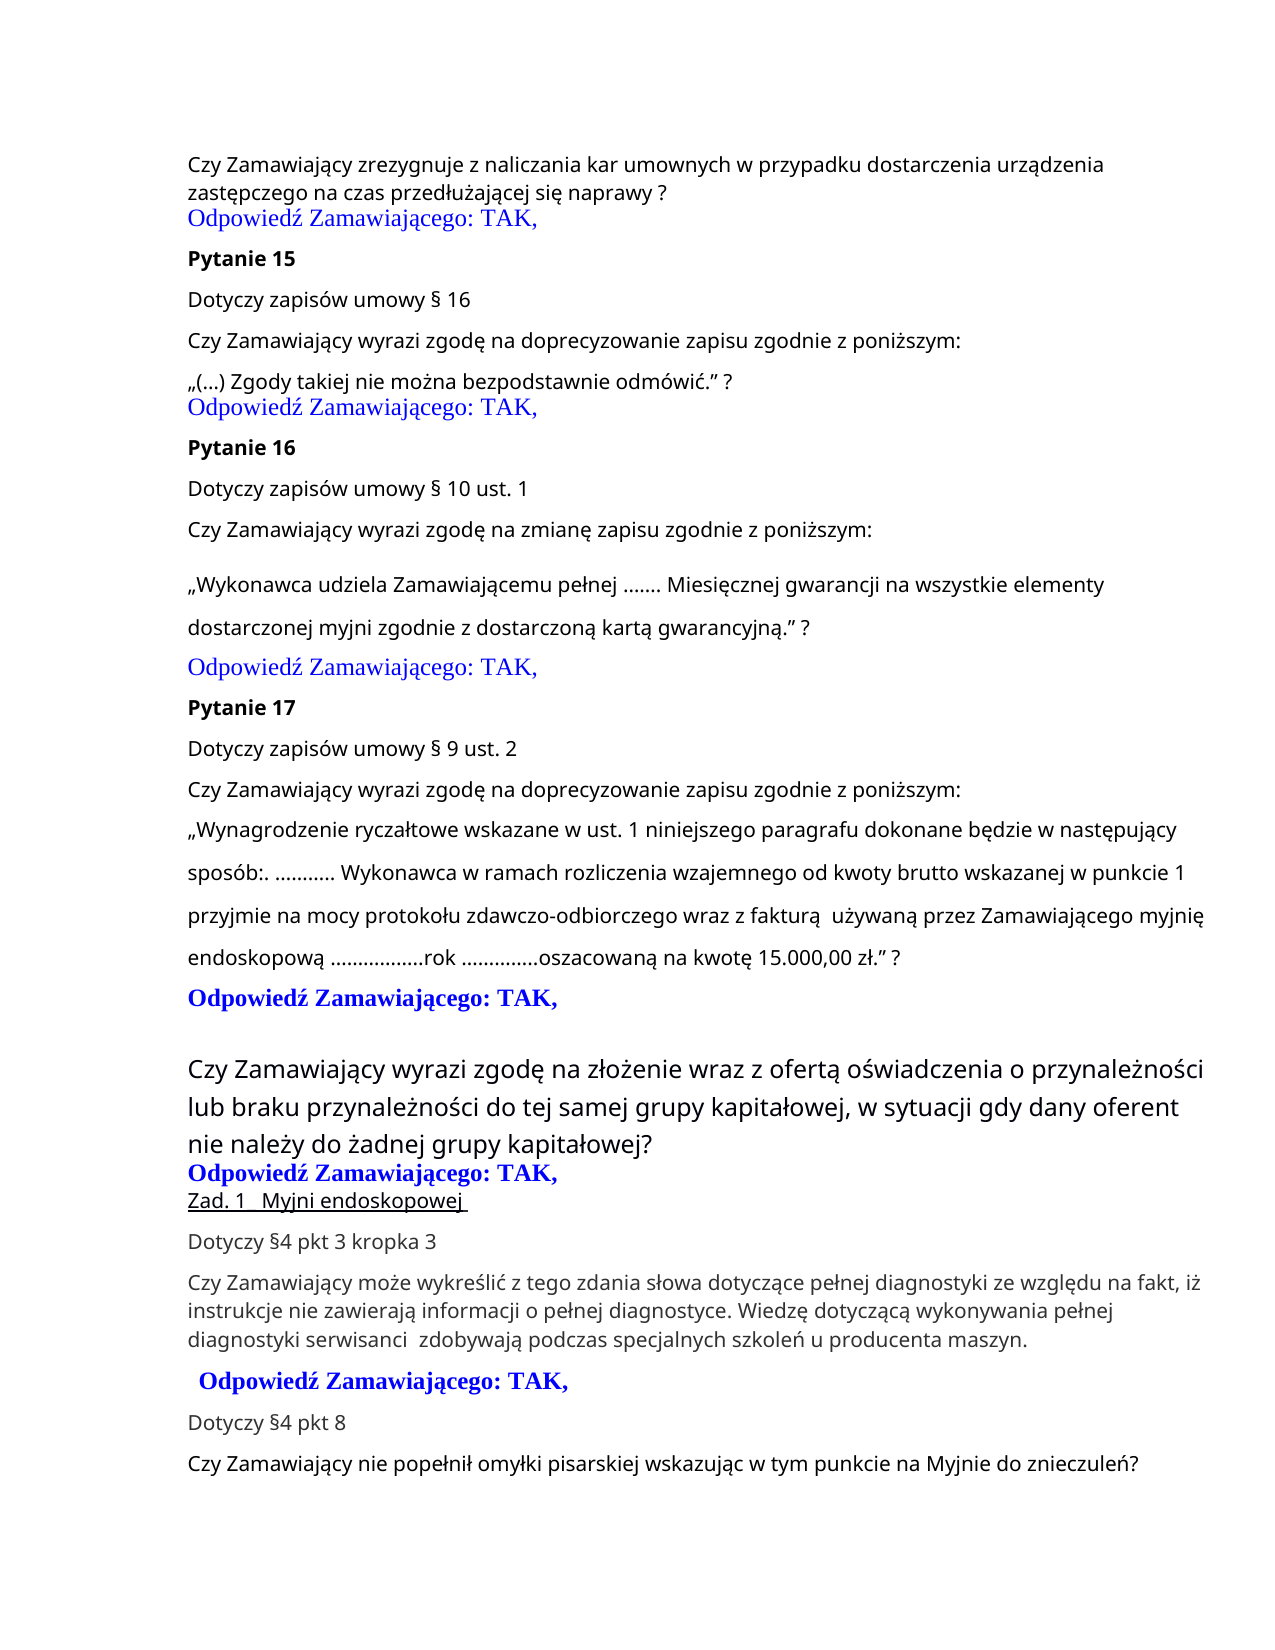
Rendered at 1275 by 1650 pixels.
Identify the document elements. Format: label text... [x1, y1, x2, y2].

text Dotyczy zapisów umowy § 10 ust. 1 [187, 474, 1206, 502]
text Dotyczy §4 pkt 3 kropka 3 [187, 1227, 1206, 1255]
text Odpowiedź Zamawiającego: TAK, [187, 1366, 1206, 1395]
text Odpowiedź Zamawiającego: TAK, [187, 655, 1206, 680]
text „Wykonawca udziela Zamawiającemu pełnej ……. Miesięcznej gwarancji na wszystkie elementy dostarczonej myjni zgodnie z dostarczoną kartą gwarancyjną.” ? [187, 570, 1206, 641]
text Czy Zamawiający może wykreślić z tego zdania słowa dotyczące pełnej diagnostyki ze względu na fakt, iż instrukcje nie zawierają informacji o pełnej diagnostyce. Wiedzę dotyczącą wykonywania pełnej diagnostyki serwisanci zdobywają podczas specjalnych szkoleń u producenta maszyn. [187, 1268, 1206, 1353]
text Czy Zamawiający nie popełnił omyłki pisarskiej wskazując w tym punkcie na Myjnie do znieczuleń? [187, 1449, 1206, 1477]
text Odpowiedź Zamawiającego: TAK, [187, 986, 1206, 1011]
text Pytanie 17 [187, 693, 1206, 721]
text Zad. 1_ Myjni endoskopowej [187, 1186, 1206, 1214]
text Czy Zamawiający zrezygnuje z naliczania kar umownych w przypadku dostarczenia urządzenia zastępczego na czas przedłużającej się naprawy ? [187, 150, 1206, 207]
text Dotyczy §4 pkt 8 [187, 1408, 1206, 1436]
text „Wynagrodzenie ryczałtowe wskazane w ust. 1 niniejszego paragrafu dokonane będzie w następujący sposób:. ……….. Wykonawca w ramach rozliczenia wzajemnego od kwoty brutto wskazanej w punkcie 1 przyjmie na mocy protokołu zdawczo-odbiorczego wraz z fakturą używaną przez Zamawiającego myjnię endoskopową ……………..rok …………..oszacowaną na kwotę 15.000,00 zł.” ? [187, 816, 1206, 972]
text Pytanie 15 [187, 244, 1206, 273]
text Odpowiedź Zamawiającego: TAK, [187, 1161, 1206, 1186]
text Odpowiedź Zamawiającego: TAK, [187, 207, 1206, 232]
text Czy Zamawiający wyrazi zgodę na złożenie wraz z ofertą oświadczenia o przynależności lub braku przynależności do tej samej grupy kapitałowej, w sytuacji gdy dany oferent nie należy do żadnej grupy kapitałowej? [187, 1048, 1206, 1161]
text Czy Zamawiający wyrazi zgodę na doprecyzowanie zapisu zgodnie z poniższym: [187, 775, 1206, 803]
text Odpowiedź Zamawiającego: TAK, [187, 396, 1206, 421]
text Czy Zamawiający wyrazi zgodę na zmianę zapisu zgodnie z poniższym: [187, 515, 1206, 543]
text Dotyczy zapisów umowy § 16 [187, 285, 1206, 314]
text Czy Zamawiający wyrazi zgodę na doprecyzowanie zapisu zgodnie z poniższym: [187, 326, 1206, 355]
text Pytanie 16 [187, 433, 1206, 462]
text „(…) Zgody takiej nie można bezpodstawnie odmówić.” ? [187, 367, 1206, 396]
text Dotyczy zapisów umowy § 9 ust. 2 [187, 734, 1206, 762]
